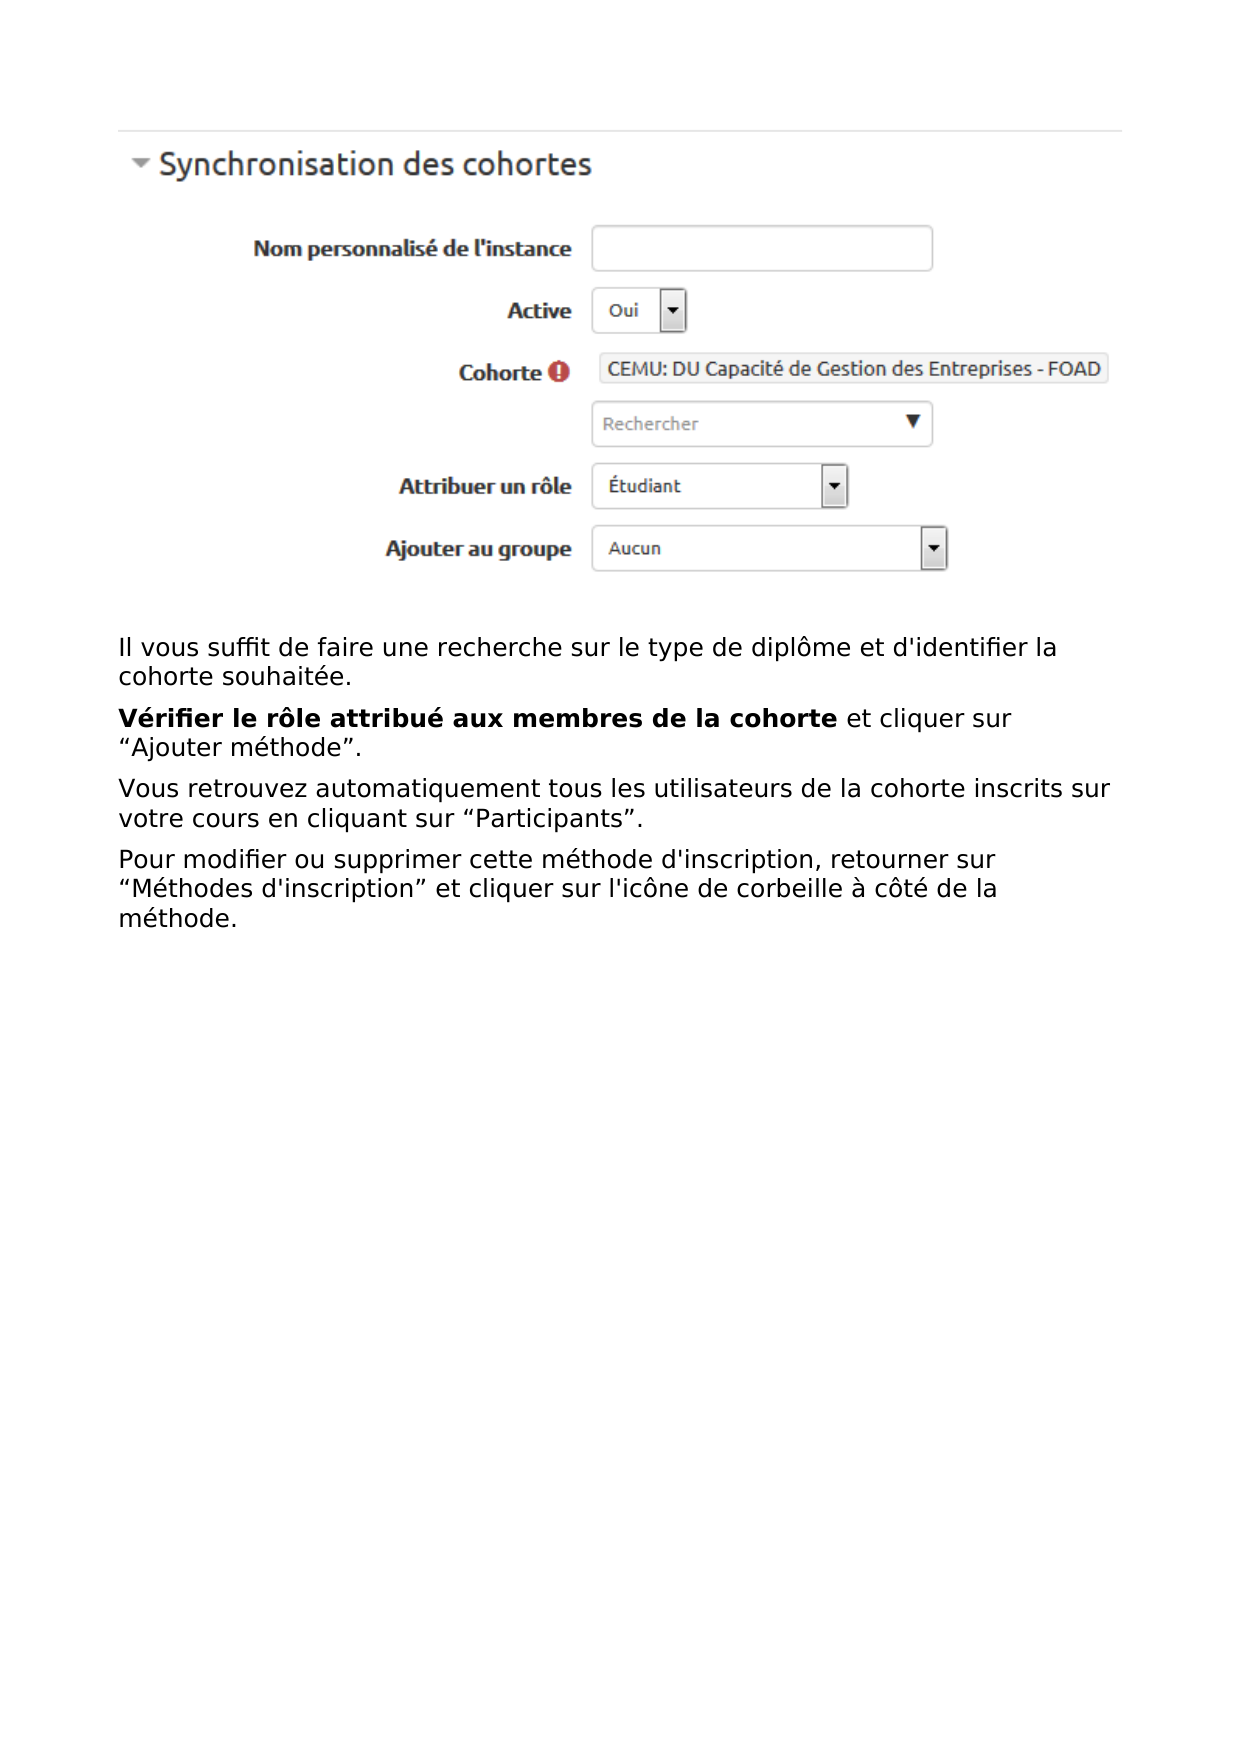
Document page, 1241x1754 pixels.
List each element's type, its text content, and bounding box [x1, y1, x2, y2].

text Pour modifier ou supprimer cette méthode d'inscription, retourner sur “Méthodes d'inscription” et cliquer sur l'icône de corbeille à côté de la méthode. [118, 846, 1122, 933]
picture [118, 118, 1123, 592]
text Vous retrouvez automatiquement tous les utilisateurs de la cohorte inscrits sur votre cours en cliquant sur “Participants”. [118, 775, 1122, 833]
text Il vous suffit de faire une recherche sur le type de diplôme et d'identifier la cohorte souhaitée. [118, 633, 1122, 691]
text Vérifier le rôle attribué aux membres de la cohorte et cliquer sur “Ajouter méthode”. [118, 704, 1122, 762]
